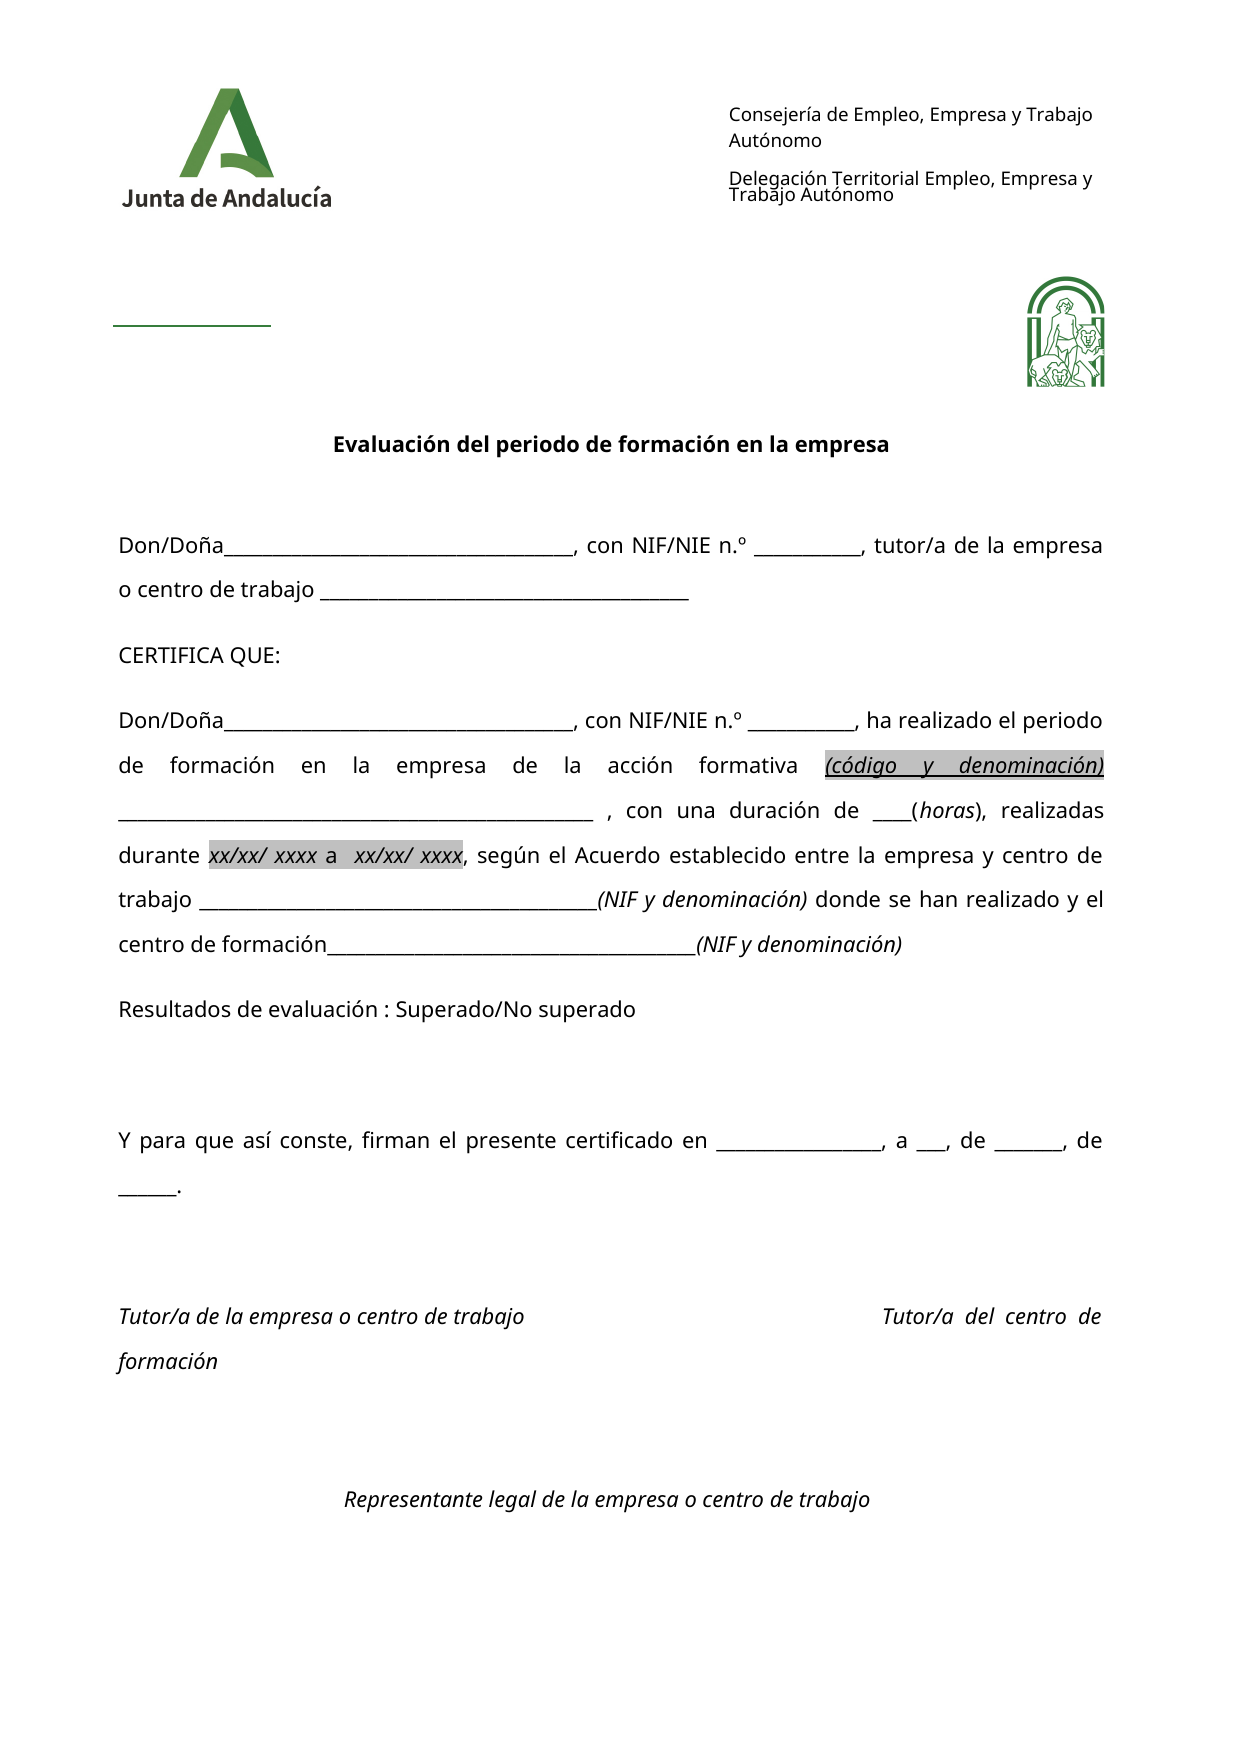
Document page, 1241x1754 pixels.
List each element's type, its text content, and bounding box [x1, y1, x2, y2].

text [729, 153, 1114, 171]
text Representante legal de la empresa o centro de trabajo [118, 1484, 1104, 1514]
text Resultados de evaluación : Superado/No superado [118, 994, 1104, 1024]
picture [102, 72, 351, 223]
text Evaluación del periodo de formación en la empresa [118, 428, 1104, 458]
text Y para que así conste, firman el presente certificado en _________________, a ___, de _______, de ______. [118, 1126, 1104, 1200]
text Don/Doña____________________________________, con NIF/NIE n.º ___________, ha realizado el periodo de formación en la empresa de la acción formativa (código y denominación) _________________________________________________ , con una duración de ____(horas), realizadas durante xx/xx/ xxxx a xx/xx/ xxxx, según el Acuerdo establecido entre la empresa y centro de trabajo _________________________________________(NIF y denominación) donde se han realizado y el centro de formación______________________________________(NIF y denominación) [118, 706, 1104, 959]
text [729, 207, 1114, 219]
text Don/Doña____________________________________, con NIF/NIE n.º ___________, tutor/a de la empresa o centro de trabajo ______________________________________ [118, 530, 1104, 604]
text [729, 89, 1114, 102]
text Delegación Territorial Empleo, Empresa y Trabajo Autónomo [729, 171, 1114, 207]
text CERTIFICA QUE: [118, 640, 1104, 670]
text Consejería de Empleo, Empresa y Trabajo Autónomo [729, 102, 1114, 153]
picture [1027, 274, 1105, 387]
text Tutor/a de la empresa o centro de trabajo Tutor/a del centro de formación [118, 1301, 1104, 1376]
